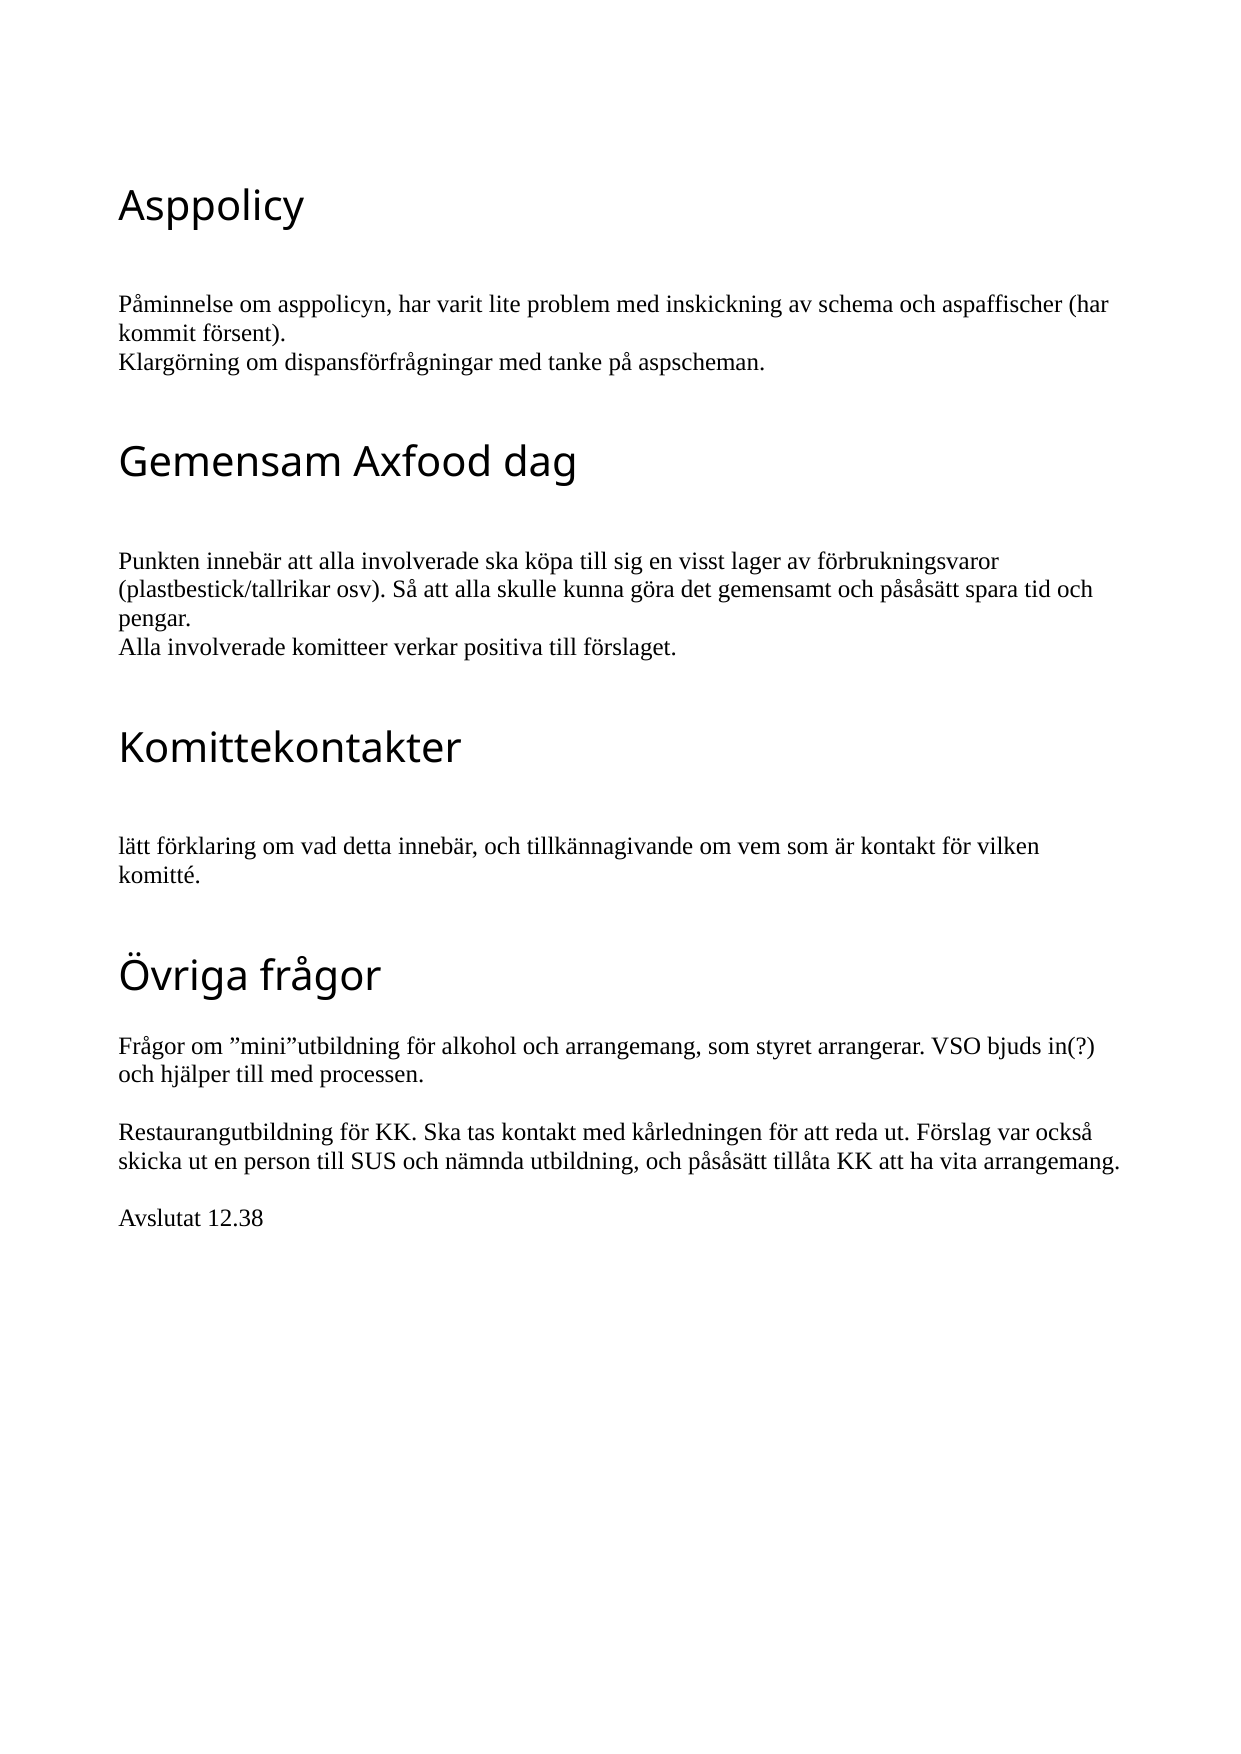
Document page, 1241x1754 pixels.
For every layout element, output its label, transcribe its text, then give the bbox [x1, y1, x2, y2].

text Punkten innebär att alla involverade ska köpa till sig en visst lager av förbrukningsvaror (plastbestick/tallrikar osv). Så att alla skulle kunna göra det gemensamt och påsåsätt spara tid och pengar. Alla involverade komitteer verkar positiva till förslaget. [118, 546, 1122, 661]
text Avslutat 12.38 [118, 1203, 1122, 1232]
text Asppolicy [118, 176, 1122, 232]
text Övriga frågor [118, 945, 1122, 1002]
text Frågor om ”mini”utbildning för alkohol och arrangemang, som styret arrangerar. VSO bjuds in(?) och hjälper till med processen. [118, 1031, 1122, 1088]
text Påminnelse om asppolicyn, har varit lite problem med inskickning av schema och aspaffischer (har kommit försent). Klargörning om dispansförfrågningar med tanke på aspscheman. [118, 289, 1122, 375]
text lätt förklaring om vad detta innebär, och tillkännagivande om vem som är kontakt för vilken komitté. [118, 831, 1122, 888]
text Gemensam Axfood dag [118, 432, 1122, 489]
text Restaurangutbildning för KK. Ska tas kontakt med kårledningen för att reda ut. Förslag var också skicka ut en person till SUS och nämnda utbildning, och påsåsätt tillåta KK att ha vita arrangemang. [118, 1117, 1122, 1174]
text Komittekontakter [118, 717, 1122, 774]
